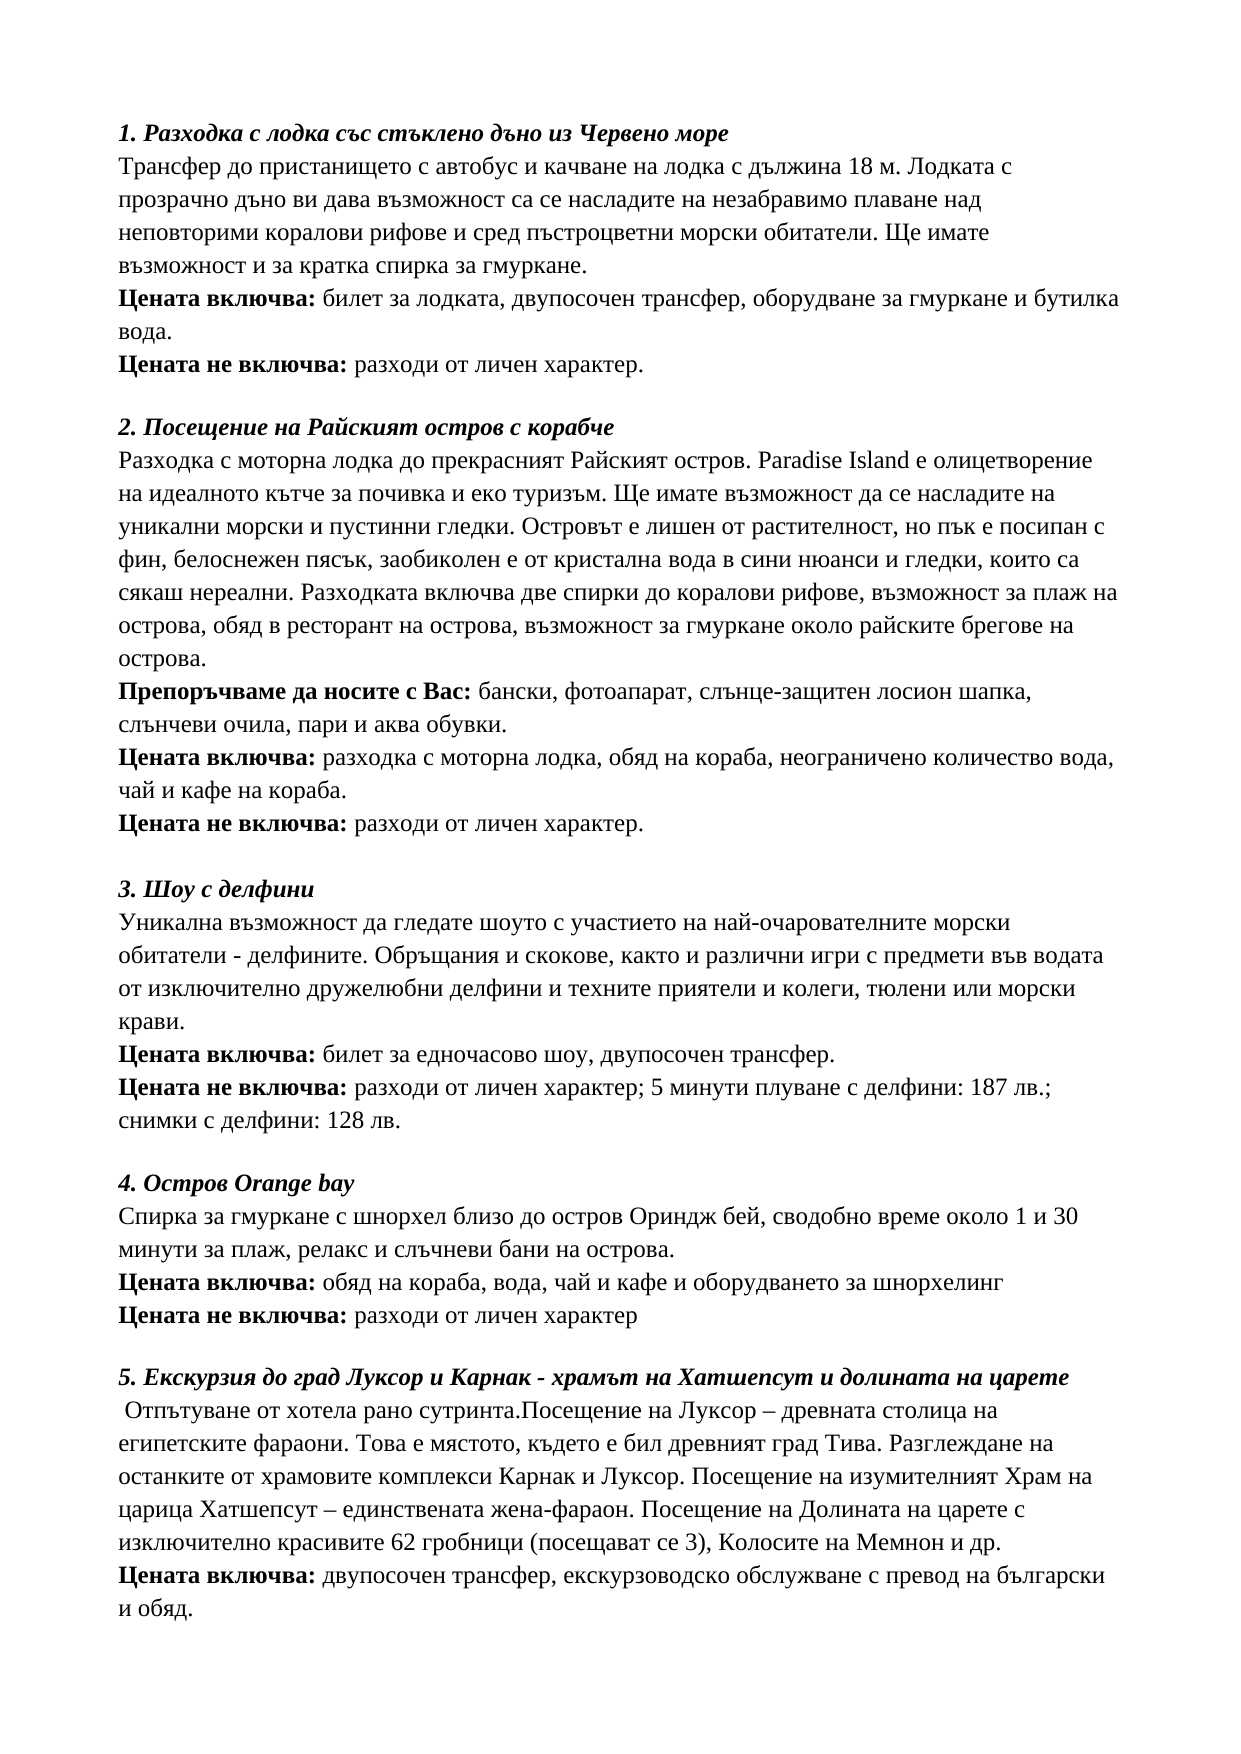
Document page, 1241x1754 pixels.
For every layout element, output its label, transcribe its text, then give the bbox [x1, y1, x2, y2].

text 5. Екскурзия до град Луксор и Карнак - храмът на Хатшепсут и долината на царете Отпътуване от хотела рано сутринта.Посещение на Луксор – древната столица на египетските фараони. Това е мястото, където е бил древният град Тива. Разглеждане на останките от храмовите комплекси Карнак и Луксор. Посещение на изумителният Храм на царица Хатшепсут – единствената жена-фараон. Посещение на Долината на царете с изключително красивите 62 гробници (посещават се 3), Колосите на Мемнон и др. Цената включва: двупосочен трансфер, екскурзоводско обслужване с превод на български и обяд. [118, 1362, 1122, 1622]
text 4. Остров Orange bay Спирка за гмуркане с шнорхел близо до остров Ориндж бей, сводобно време около 1 и 30 минути за плаж, релакс и слъчневи бани на острова. Цената включва: обяд на кораба, вода, чай и кафе и оборудването за шнорхелинг Цената не включва: разходи от личен характер [118, 1168, 1122, 1328]
text 1. Разходка с лодка със стъклено дъно из Червено море Трансфер до пристанището с автобус и качване на лодка с дължина 18 м. Лодката с прозрачно дъно ви дава възможност са се насладите на незабравимо плаване над неповторими коралови рифове и сред пъстроцветни морски обитатели. Ще имате възможност и за кратка спирка за гмуркане. Цената включва: билет за лодката, двупосочен трансфер, оборудване за гмуркане и бутилка вода. Цената не включва: разходи от личен характер. [118, 118, 1122, 378]
text 2. Посещение на Райският остров с корабче Разходка с моторна лодка до прекрасният Райският остров. Paradise Island е олицетворение на идеалното кътче за почивка и еко туризъм. Ще имате възможност да се насладите на уникални морски и пустинни гледки. Островът е лишен от растителност, но пък е посипан с фин, белоснежен пясък, заобиколен е от кристална вода в сини нюанси и гледки, които са сякаш нереални. Разходката включва две спирки до коралови рифове, възможност за плаж на острова, обяд в ресторант на острова, възможност за гмуркане около райските брегове на острова. Препоръчваме да носите с Вас: бански, фотоапарат, слънце-защитен лосион шапка, слънчеви очила, пари и аква обувки. Цената включва: разходка с моторна лодка, обяд на кораба, неограничено количество вода, чай и кафе на кораба. Цената не включва: разходи от личен характер. 3. Шоу с делфини Уникална възможност да гледате шоуто с участието на най-очарователните морски обитатели - делфините. Обръщания и скокове, както и различни игри с предмети във водата от изключително дружелюбни делфини и техните приятели и колеги, тюлени или морски крави. Цената включва: билет за едночасово шоу, двупосочен трансфер. Цената не включва: разходи от личен характер; 5 минути плуване с делфини: 187 лв.; снимки с делфини: 128 лв. [118, 412, 1122, 1134]
